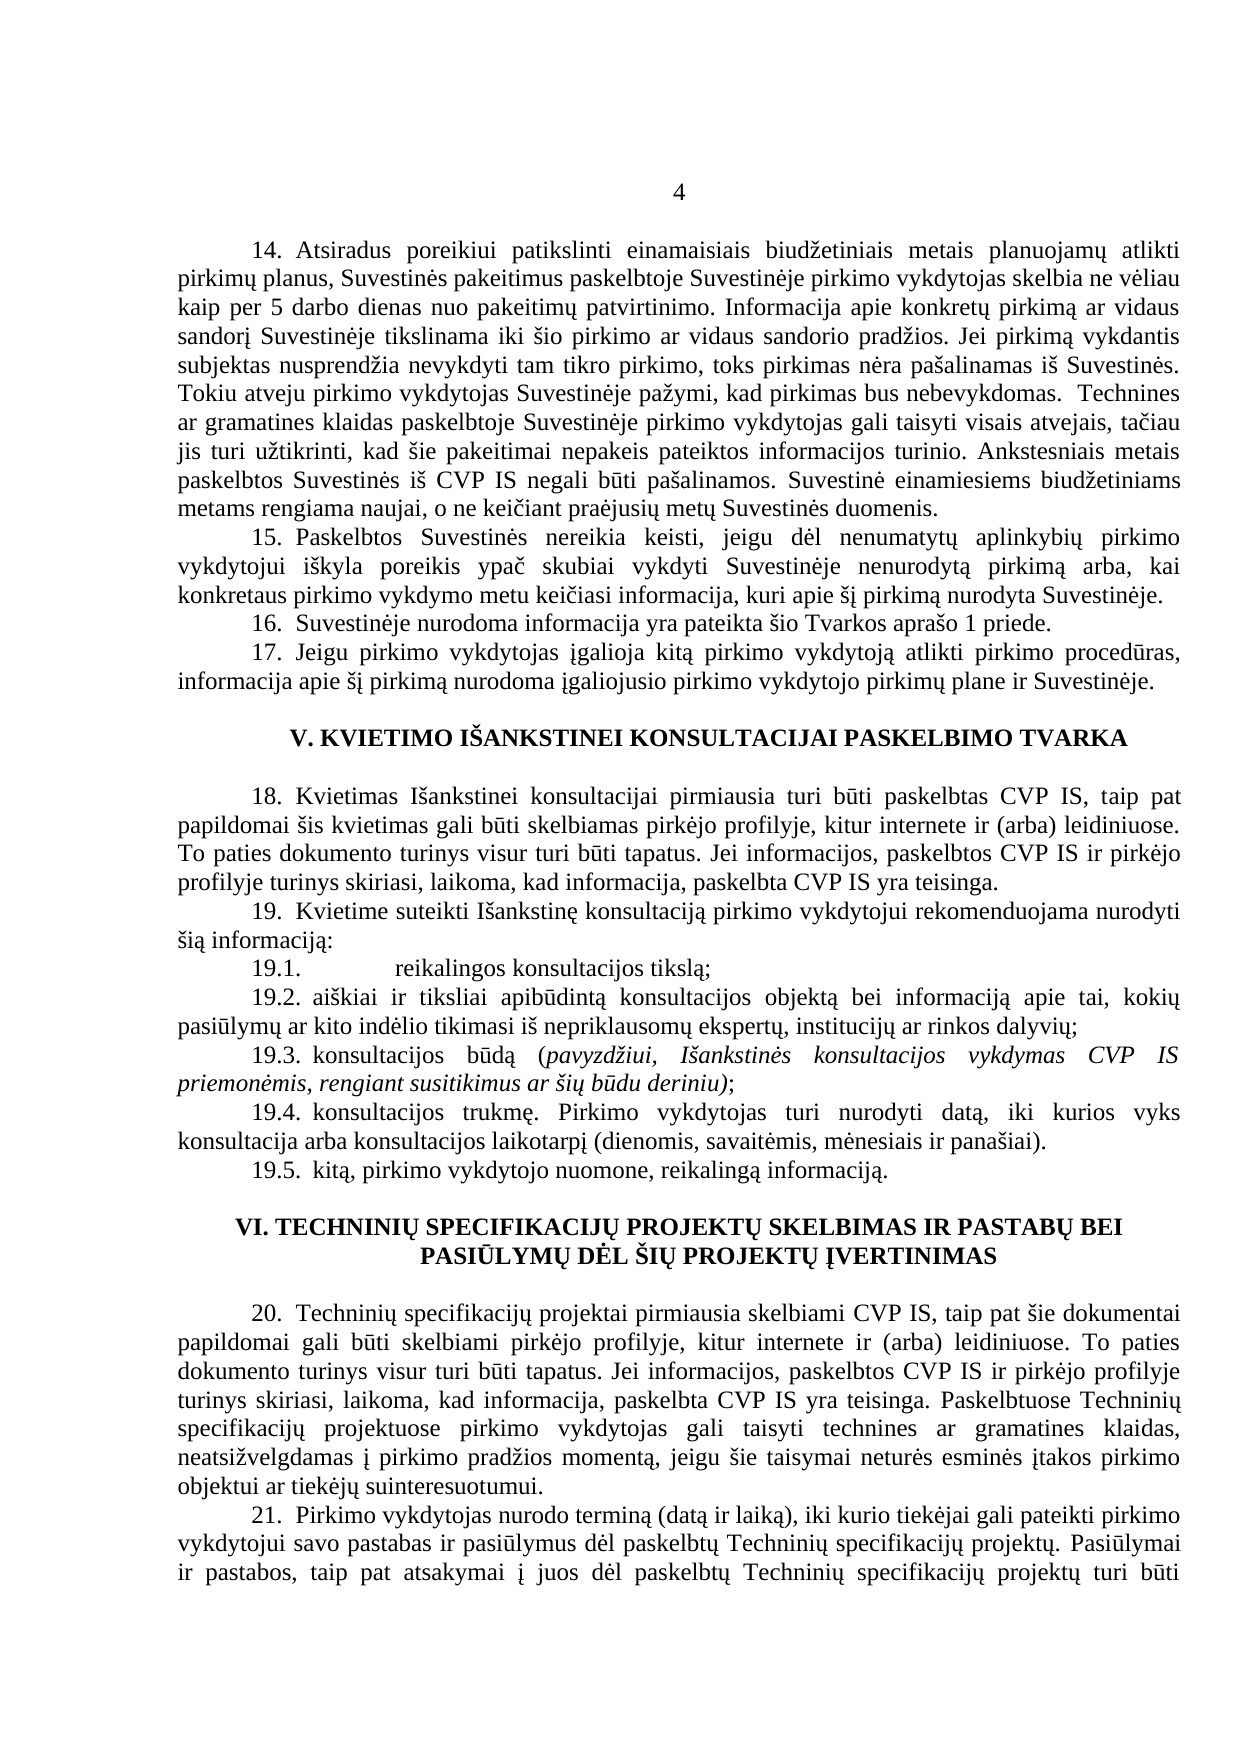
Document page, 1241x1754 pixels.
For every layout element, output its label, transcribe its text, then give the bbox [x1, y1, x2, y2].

text 19.5. kitą, pirkimo vykdytojo nuomone, reikalingą informaciją. [177, 1155, 1181, 1183]
text V. KVIETIMO IŠANKSTINEI KONSULTACIJAI PASKELBIMO TVARKA [177, 723, 1181, 752]
text 19.4. konsultacijos trukmę. Pirkimo vykdytojas turi nurodyti datą, iki kurios vyks konsultacija arba konsultacijos laikotarpį (dienomis, savaitėmis, mėnesiais ir panašiai). [177, 1097, 1181, 1155]
text 17. Jeigu pirkimo vykdytojas įgalioja kitą pirkimo vykdytoją atlikti pirkimo procedūras, informacija apie šį pirkimą nurodoma įgaliojusio pirkimo vykdytojo pirkimų plane ir Suvestinėje. [177, 637, 1181, 695]
text 19.2. aiškiai ir tiksliai apibūdintą konsultacijos objektą bei informaciją apie tai, kokių pasiūlymų ar kito indėlio tikimasi iš nepriklausomų ekspertų, institucijų ar rinkos dalyvių; [177, 982, 1181, 1040]
text 16. Suvestinėje nurodoma informacija yra pateikta šio Tvarkos aprašo 1 priede. [177, 608, 1181, 637]
text PASIŪLYMŲ DĖL ŠIŲ PROJEKTŲ ĮVERTINIMAS [177, 1241, 1181, 1270]
text 20. Techninių specifikacijų projektai pirmiausia skelbiami CVP IS, taip pat šie dokumentai papildomai gali būti skelbiami pirkėjo profilyje, kitur internete ir (arba) leidiniuose. To paties dokumento turinys visur turi būti tapatus. Jei informacijos, paskelbtos CVP IS ir pirkėjo profilyje turinys skiriasi, laikoma, kad informacija, paskelbta CVP IS yra teisinga. Paskelbtuose Techninių specifikacijų projektuose pirkimo vykdytojas gali taisyti technines ar gramatines klaidas, neatsižvelgdamas į pirkimo pradžios momentą, jeigu šie taisymai neturės esminės įtakos pirkimo objektui ar tiekėjų suinteresuotumui. [177, 1298, 1181, 1500]
text 21. Pirkimo vykdytojas nurodo terminą (datą ir laiką), iki kurio tiekėjai gali pateikti pirkimo vykdytojui savo pastabas ir pasiūlymus dėl paskelbtų Techninių specifikacijų projektų. Pasiūlymai ir pastabos, taip pat atsakymai į juos dėl paskelbtų Techninių specifikacijų projektų turi būti [177, 1500, 1181, 1586]
text 18. Kvietimas Išankstinei konsultacijai pirmiausia turi būti paskelbtas CVP IS, taip pat papildomai šis kvietimas gali būti skelbiamas pirkėjo profilyje, kitur internete ir (arba) leidiniuose. To paties dokumento turinys visur turi būti tapatus. Jei informacijos, paskelbtos CVP IS ir pirkėjo profilyje turinys skiriasi, laikoma, kad informacija, paskelbta CVP IS yra teisinga. [177, 781, 1181, 896]
text 19.1. reikalingos konsultacijos tikslą; [251, 953, 1181, 982]
text 19.3. konsultacijos būdą (pavyzdžiui, Išankstinės konsultacijos vykdymas CVP IS priemonėmis, rengiant susitikimus ar šių būdu deriniu); [177, 1040, 1181, 1097]
text 19. Kvietime suteikti Išankstinę konsultaciją pirkimo vykdytojui rekomenduojama nurodyti šią informaciją: [177, 896, 1181, 953]
text 14. Atsiradus poreikiui patikslinti einamaisiais biudžetiniais metais planuojamų atlikti pirkimų planus, Suvestinės pakeitimus paskelbtoje Suvestinėje pirkimo vykdytojas skelbia ne vėliau kaip per 5 darbo dienas nuo pakeitimų patvirtinimo. Informacija apie konkretų pirkimą ar vidaus sandorį Suvestinėje tikslinama iki šio pirkimo ar vidaus sandorio pradžios. Jei pirkimą vykdantis subjektas nusprendžia nevykdyti tam tikro pirkimo, toks pirkimas nėra pašalinamas iš Suvestinės. Tokiu atveju pirkimo vykdytojas Suvestinėje pažymi, kad pirkimas bus nebevykdomas. Technines ar gramatines klaidas paskelbtoje Suvestinėje pirkimo vykdytojas gali taisyti visais atvejais, tačiau jis turi užtikrinti, kad šie pakeitimai nepakeis pateiktos informacijos turinio. Ankstesniais metais paskelbtos Suvestinės iš CVP IS negali būti pašalinamos. Suvestinė einamiesiems biudžetiniams metams rengiama naujai, o ne keičiant praėjusių metų Suvestinės duomenis. [177, 235, 1181, 522]
text 15. Paskelbtos Suvestinės nereikia keisti, jeigu dėl nenumatytų aplinkybių pirkimo vykdytojui iškyla poreikis ypač skubiai vykdyti Suvestinėje nenurodytą pirkimą arba, kai konkretaus pirkimo vykdymo metu keičiasi informacija, kuri apie šį pirkimą nurodyta Suvestinėje. [177, 522, 1181, 608]
text VI. TECHNINIŲ SPECIFIKACIJŲ PROJEKTŲ SKELBIMAS IR PASTABŲ BEI [177, 1212, 1181, 1241]
